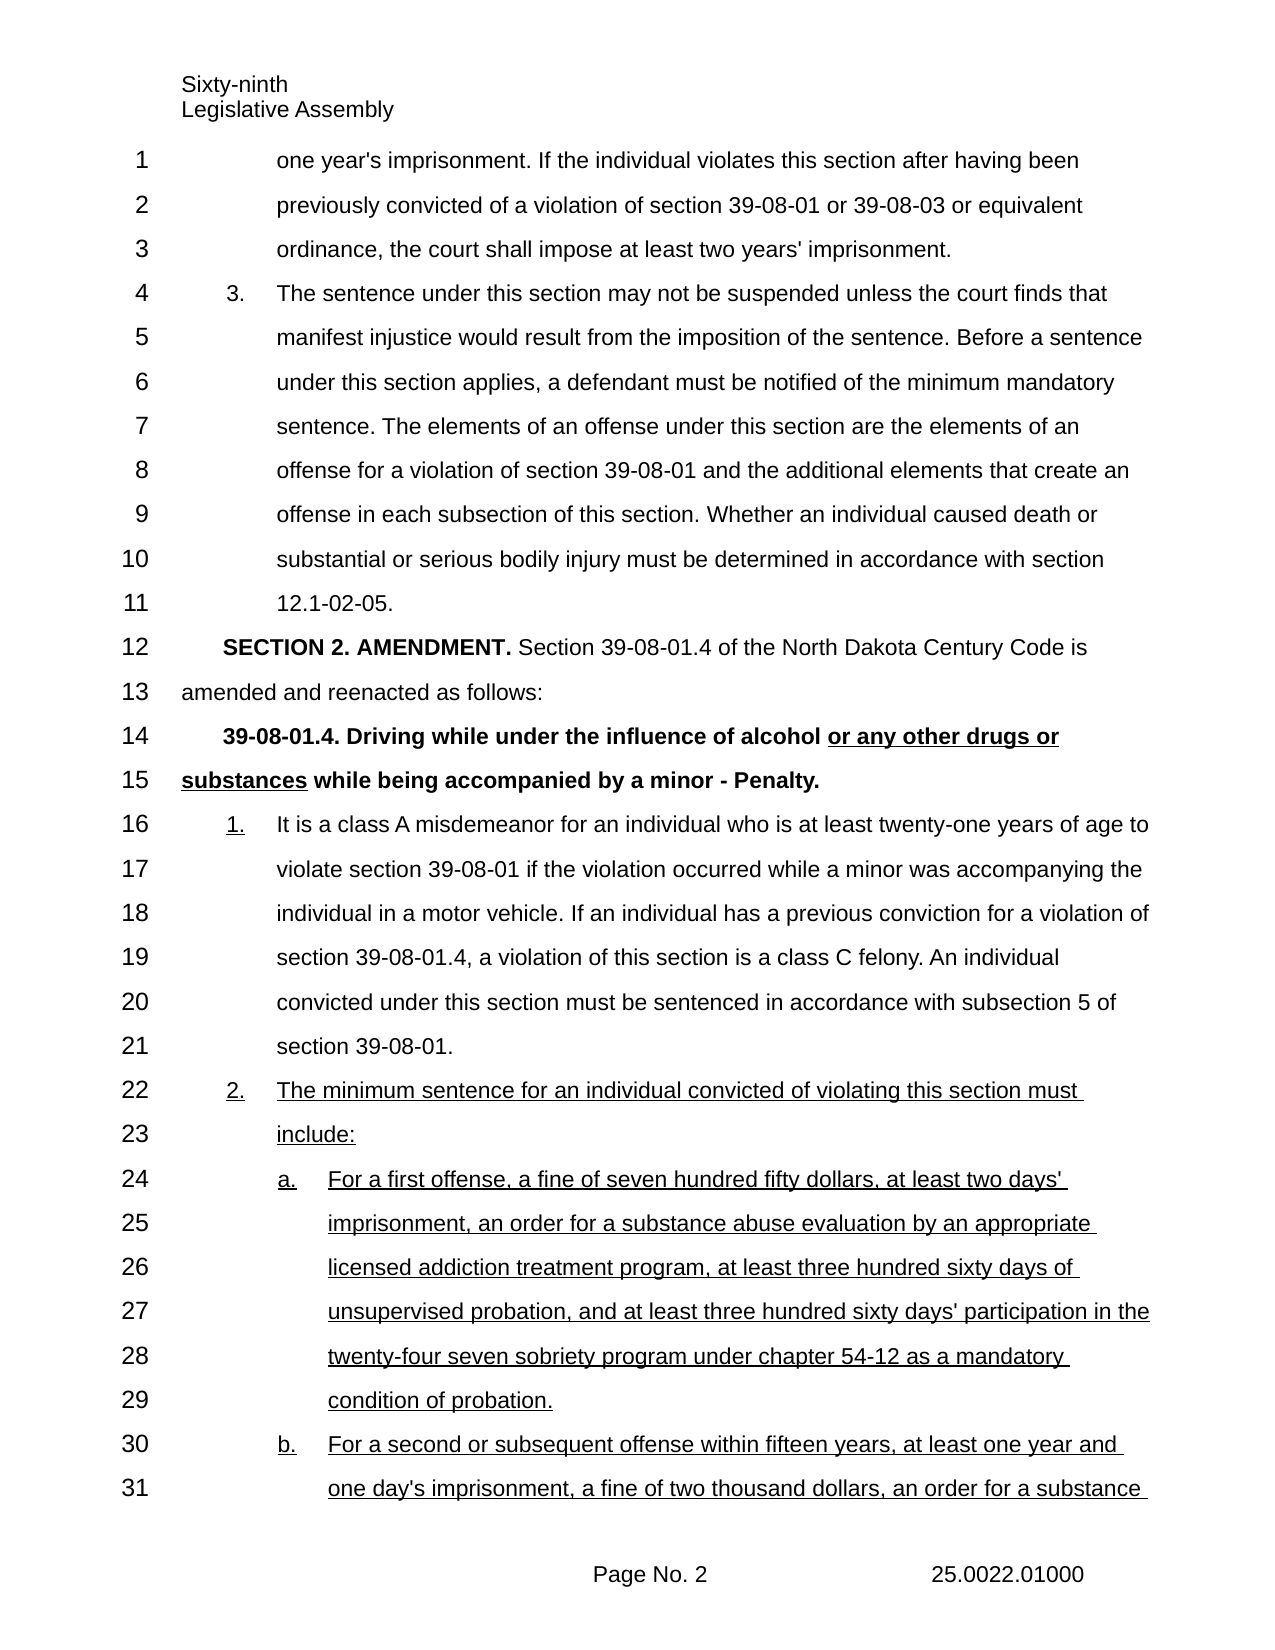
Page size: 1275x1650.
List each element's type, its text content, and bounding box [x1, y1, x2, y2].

text a. For a first offense, a fine of seven hundred fifty dollars, at least two days' imprisonment, an order for a substance abuse evaluation by an appropriate licensed addiction treatment program, at least three hundred sixty days of unsupervised probation, and at least three hundred sixty days' participation in the twenty‑four seven sobriety program under chapter 54‑12 as a mandatory condition of probation. [181, 1152, 1154, 1417]
subtitle substances while being accompanied by a minor ‑ Penalty. [181, 753, 1154, 797]
text one year's imprisonment. If the individual violates this section after having been previously convicted of a violation of section 39‑08‑01 or 39‑08‑03 or equivalent ordinance, the court shall impose at least two years' imprisonment. [181, 133, 1154, 266]
subtitle 39‑08‑01.4. Driving while under the influence of alcohol or any other drugs or [181, 709, 1154, 753]
text 3. The sentence under this section may not be suspended unless the court finds that manifest injustice would result from the imposition of the sentence. Before a sentence under this section applies, a defendant must be notified of the minimum mandatory sentence. The elements of an offense under this section are the elements of an offense for a violation of section 39‑08‑01 and the additional elements that create an offense in each subsection of this section. Whether an individual caused death or substantial or serious bodily injury must be determined in accordance with section 12.1‑02‑05. [181, 266, 1154, 620]
text 2. The minimum sentence for an individual convicted of violating this section must include: [181, 1063, 1154, 1152]
text b. For a second or subsequent offense within fifteen years, at least one year and one day's imprisonment, a fine of two thousand dollars, an order for a substance [181, 1417, 1154, 1506]
text SECTION 2. AMENDMENT. Section 39‑08‑01.4 of the North Dakota Century Code is amended and reenacted as follows: [181, 620, 1154, 709]
text 1. It is a class A misdemeanor for an individual who is at least twenty‑one years of age to violate section 39‑08‑01 if the violation occurred while a minor was accompanying the individual in a motor vehicle. If an individual has a previous conviction for a violation of section 39‑08‑01.4, a violation of this section is a class C felony. An individual convicted under this section must be sentenced in accordance with subsection 5 of section 39‑08‑01. [181, 797, 1154, 1063]
